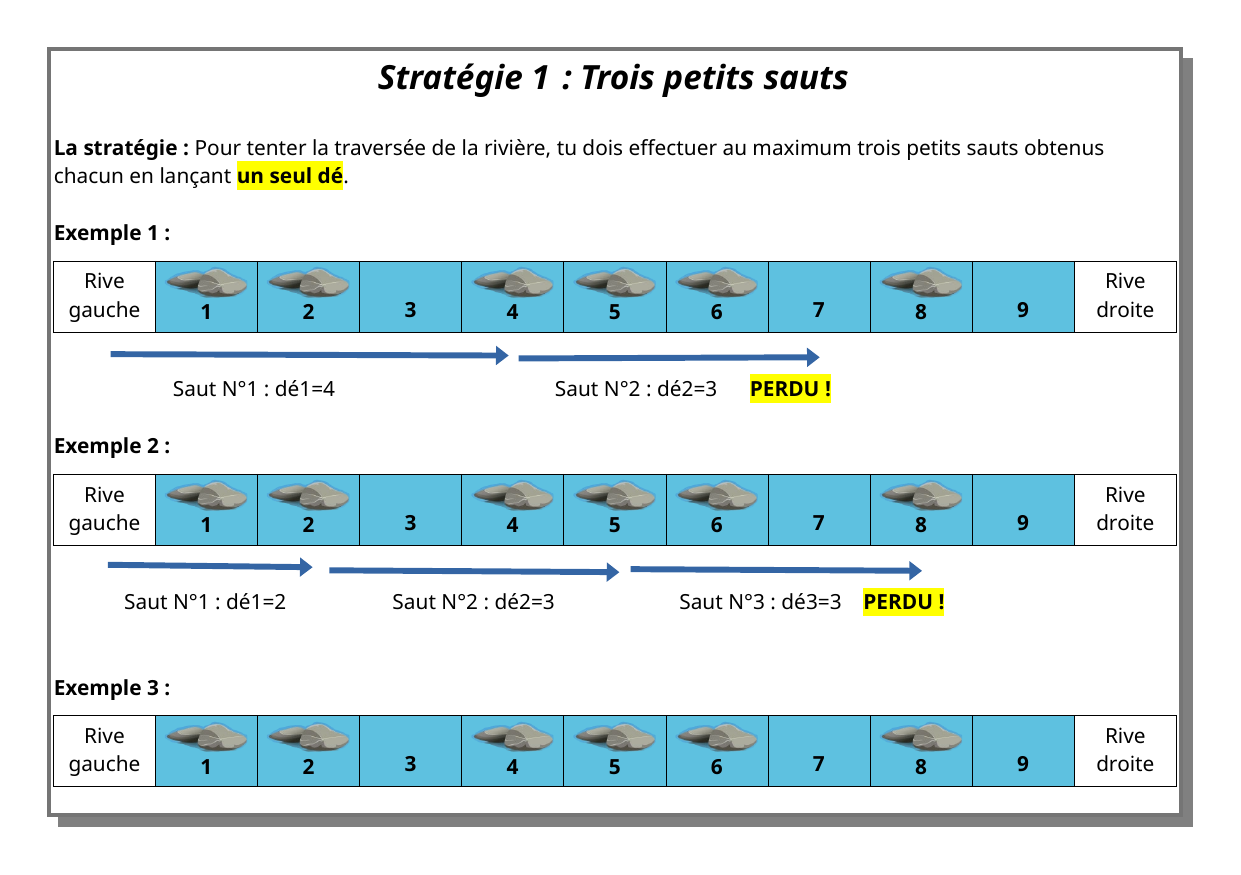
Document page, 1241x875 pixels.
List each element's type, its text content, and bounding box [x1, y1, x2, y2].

picture [675, 721, 758, 752]
table_header 4 [462, 262, 563, 332]
table_header Rive droite [1075, 262, 1176, 332]
text Saut N°1 : dé1=2 Saut N°2 : dé2=3 Saut N°3 : dé3=3 PERDU ! [53, 587, 1176, 644]
table_header 3 [360, 262, 461, 332]
picture [573, 479, 656, 511]
picture [164, 266, 248, 298]
table_header 6 [667, 716, 768, 786]
table_header 2 [258, 716, 359, 786]
text Exemple 3 : [53, 673, 1176, 701]
picture [164, 721, 248, 752]
table_header 7 [769, 716, 870, 786]
text Saut N°1 : dé1=4 Saut N°2 : dé2=3 PERDU ! [53, 374, 1176, 431]
table_header Rive gauche [54, 475, 155, 545]
picture [471, 721, 554, 752]
table_header Rive gauche [54, 716, 155, 786]
table_header 1 [156, 475, 257, 545]
picture [471, 479, 554, 511]
table_header 3 [360, 716, 461, 786]
text La stratégie : Pour tenter la traversée de la rivière, tu dois effectuer au maximum trois petits sauts obtenus chacun en lançant un seul dé. [53, 133, 1176, 218]
picture [471, 266, 554, 298]
table_header Rive gauche [54, 262, 155, 332]
picture [879, 721, 963, 752]
table_header 1 [156, 716, 257, 786]
table_header 8 [871, 716, 972, 786]
table_header 2 [258, 475, 359, 545]
text Exemple 2 : [53, 431, 1176, 460]
table_header 8 [871, 262, 972, 332]
picture [266, 479, 350, 511]
text Stratégie 1 : Trois petits sauts [53, 53, 1176, 99]
picture [675, 479, 758, 511]
picture [573, 721, 656, 752]
picture [879, 479, 963, 511]
table_header 5 [564, 716, 666, 786]
picture [266, 721, 350, 752]
picture [573, 266, 656, 298]
table_header 6 [667, 475, 768, 545]
table_header 9 [973, 716, 1074, 786]
table_header 5 [564, 475, 666, 545]
picture [164, 479, 248, 511]
table_header Rive droite [1075, 716, 1176, 786]
picture [879, 266, 963, 298]
table_header 4 [462, 716, 563, 786]
table_header 7 [769, 262, 870, 332]
picture [675, 266, 758, 298]
table_header Rive droite [1075, 475, 1176, 545]
picture [266, 266, 350, 298]
table_header 8 [871, 475, 972, 545]
table_header 2 [258, 262, 359, 332]
table_header 3 [360, 475, 461, 545]
table_header 7 [769, 475, 870, 545]
table_header 6 [667, 262, 768, 332]
table_header 9 [973, 262, 1074, 332]
text Exemple 1 : [53, 218, 1176, 247]
table_header 9 [973, 475, 1074, 545]
table_header 1 [156, 262, 257, 332]
table_header 5 [564, 262, 666, 332]
table_header 4 [462, 475, 563, 545]
